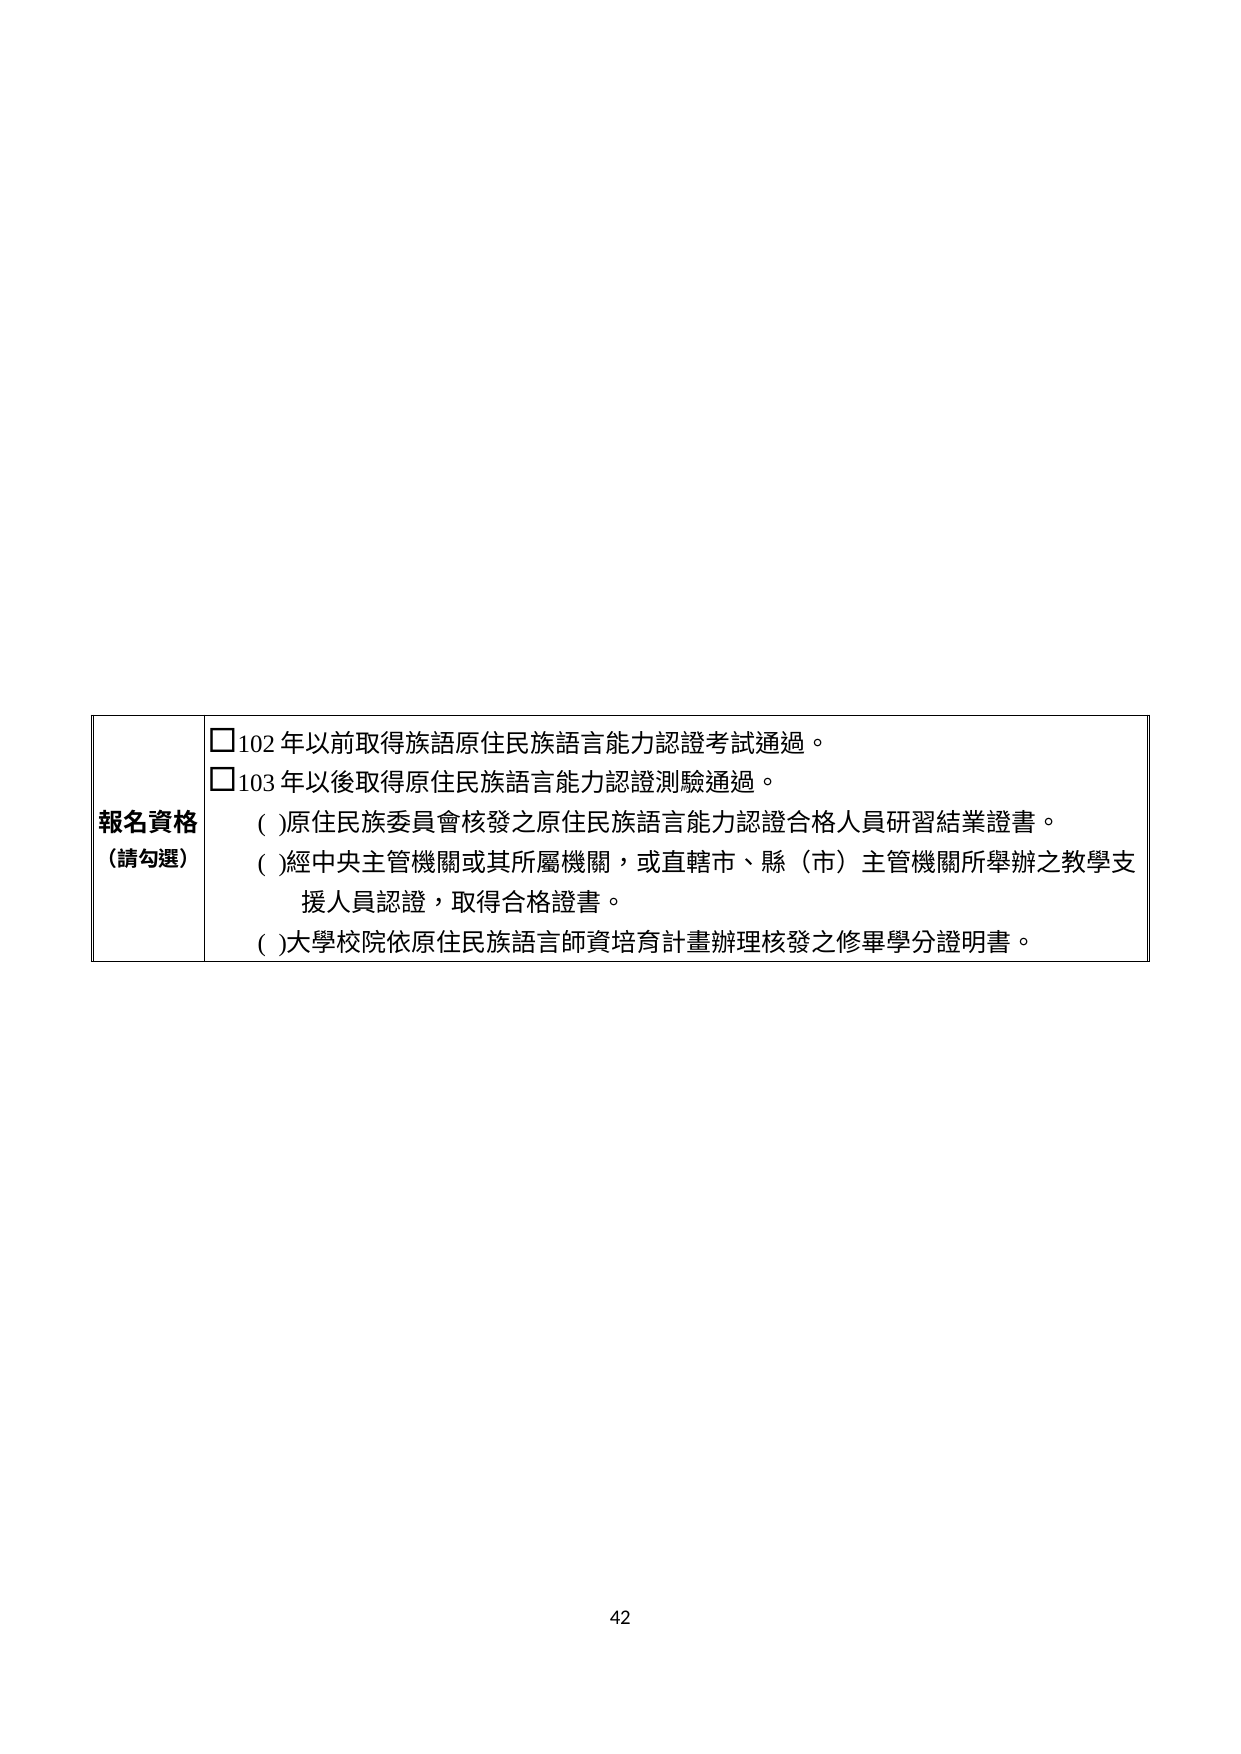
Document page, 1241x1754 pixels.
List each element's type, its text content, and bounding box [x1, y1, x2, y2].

table_cell 報名資格 （請勾選） [94, 716, 204, 961]
table_cell 102年以前取得族語原住民族語言能力認證考試通過。 103年以後取得原住民族語言能力認證測驗通過。 ( )原住民族委員會核發之原住民族語言能力認證合格人員研習結業證書。 ( )經中央主管機關或其所屬機關，或直轄市、縣（市）主管機關所舉辦之教學支 援人員認證，取得合格證書。 ( )大學校院依原住民族語言師資培育計畫辦理核發之修畢學分證明書。 [205, 716, 1147, 961]
